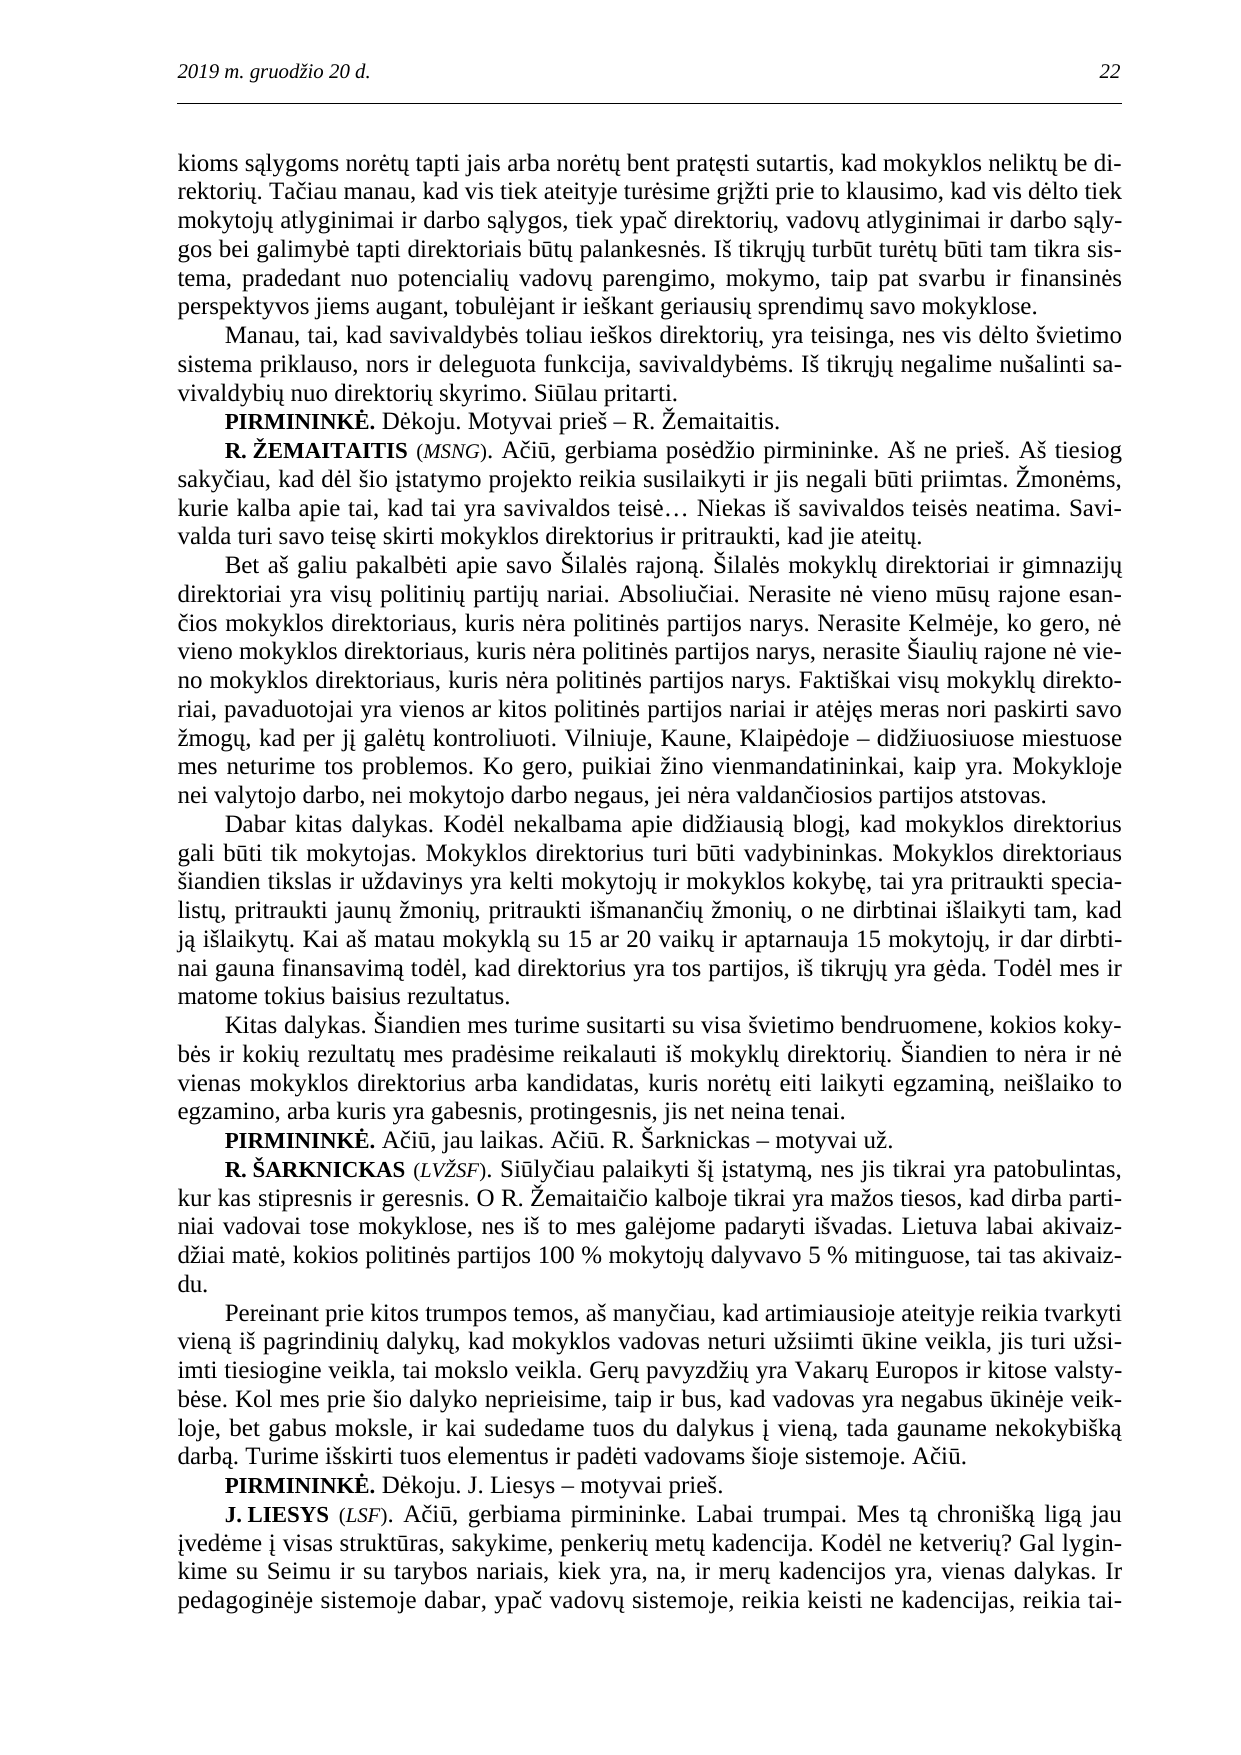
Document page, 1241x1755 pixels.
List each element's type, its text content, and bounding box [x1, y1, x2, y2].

text R. ŠARKNICKAS (LVŽSF). Siū­ly­čiau pa­lai­ky­ti šį įsta­ty­mą, nes jis tik­rai yra pa­to­bu­lin­tas, kur kas stip­res­nis ir ge­res­nis. O R. Že­mai­tai­čio kal­bo­je tik­rai yra ma­žos tie­sos, kad dir­ba par­ti­niai va­do­vai to­se mo­kyk­lo­se, nes iš to mes ga­lė­jo­me pa­da­ry­ti iš­va­das. Lie­tu­va la­bai aki­vaiz­džiai ma­tė, ko­kios po­li­ti­nės par­ti­jos 100 % mo­ky­to­jų da­ly­va­vo 5 % mi­tin­guo­se, tai tas aki­vaiz­du. [177, 1154, 1122, 1298]
text Per­ei­nant prie ki­tos trum­pos te­mos, aš ma­ny­čiau, kad ar­ti­miau­sio­je at­ei­ty­je rei­kia tvar­ky­ti vie­ną iš pa­grin­di­nių da­ly­kų, kad mo­kyk­los va­do­vas ne­tu­ri už­si­im­ti ūki­ne veik­la, jis tu­ri už­si­im­ti tie­sio­gi­ne veik­la, tai moks­lo veik­la. Ge­rų pa­vyz­džių yra Va­ka­rų Eu­ro­pos ir ki­to­se vals­ty­bė­se. Kol mes prie šio da­ly­ko ne­pri­ei­si­me, taip ir bus, kad va­do­vas yra ne­ga­bus ūki­nė­je veik­lo­je, bet ga­bus moks­le, ir kai su­de­da­me tuos du da­ly­kus į vie­ną, ta­da gau­na­me ne­ko­ky­biš­ką dar­bą. Tu­ri­me iš­skir­ti tuos ele­men­tus ir pa­dė­ti va­do­vams šio­je sis­te­mo­je. Ačiū. [177, 1298, 1122, 1470]
text Da­bar ki­tas da­ly­kas. Ko­dėl ne­kal­ba­ma apie di­džiau­sią blo­gį, kad mo­kyk­los di­rek­to­rius ga­li bū­ti tik mo­ky­to­jas. Mo­kyk­los di­rek­to­rius tu­ri bū­ti va­dy­bi­nin­kas. Mo­kyk­los di­rek­to­riaus šian­dien tiks­las ir už­da­vi­nys yra kel­ti mo­ky­to­jų ir mo­kyk­los ko­ky­bę, tai yra pri­trauk­ti spe­cia­lis­tų, pri­trauk­ti jau­nų žmo­nių, pri­trauk­ti iš­ma­nan­čių žmo­nių, o ne dirb­ti­nai iš­lai­ky­ti tam, kad ją iš­lai­ky­tų. Kai aš ma­tau mo­kyk­lą su 15 ar 20 vai­kų ir ap­tar­nau­ja 15 mo­ky­to­jų, ir dar dirb­ti­nai gau­na fi­nan­sa­vi­mą to­dėl, kad di­rek­to­rius yra tos par­ti­jos, iš tik­rų­jų yra gė­da. To­dėl mes ir ma­to­me to­kius bai­sius re­zul­ta­tus. [177, 809, 1122, 1010]
text PIRMININKĖ. Dė­ko­ju. J. Lie­sys – mo­ty­vai prieš. [177, 1470, 1122, 1499]
text kioms są­ly­goms no­rė­tų tap­ti jais ar­ba no­rė­tų bent pra­tęs­ti su­tar­tis, kad mo­kyk­los ne­lik­tų be di­rek­to­rių. Ta­čiau ma­nau, kad vis tiek at­ei­ty­je tu­rė­si­me grįž­ti prie to klau­si­mo, kad vis dėl­to tiek mo­ky­to­jų at­ly­gi­ni­mai ir dar­bo są­ly­gos, tiek ypač di­rek­to­rių, va­do­vų at­ly­gi­ni­mai ir dar­bo są­ly­gos bei ga­li­my­bė tap­ti di­rek­to­riais bū­tų pa­lan­kes­nės. Iš tik­rų­jų tur­būt tu­rė­tų bū­ti tam tik­ra sis­te­ma, pra­de­dant nuo po­ten­cia­lių va­do­vų pa­ren­gi­mo, mo­ky­mo, taip pat svar­bu ir fi­nan­si­nės per­spek­ty­vos jiems au­gant, to­bu­lė­jant ir ieš­kant ge­riau­sių spren­di­mų sa­vo mo­kyk­lo­se. [177, 148, 1122, 320]
text J. LIESYS (LSF). Ačiū, ger­bia­ma pir­mi­nin­ke. La­bai trum­pai. Mes tą chro­niš­ką li­gą jau įve­dė­me į vi­sas struk­tū­ras, sa­ky­ki­me, pen­ke­rių me­tų ka­den­ci­ja. Ko­dėl ne ket­ve­rių? Gal ly­gin­ki­me su Sei­mu ir su ta­ry­bos na­riais, kiek yra, na, ir me­rų ka­den­ci­jos yra, vie­nas da­ly­kas. Ir pe­da­go­gi­nė­je sis­te­mo­je da­bar, ypač va­do­vų sis­te­mo­je, rei­kia keis­ti ne ka­den­ci­jas, rei­kia tai­ [177, 1499, 1122, 1614]
text PIRMININKĖ. Ačiū, jau lai­kas. Ačiū. R. Šar­knic­kas – mo­ty­vai už. [177, 1125, 1122, 1154]
text Ma­nau, tai, kad sa­vi­val­dy­bės to­liau ieš­kos di­rek­to­rių, yra tei­sin­ga, nes vis dėl­to švie­ti­mo sis­te­ma pri­klau­so, nors ir de­le­guo­ta funk­ci­ja, sa­vi­val­dy­bėms. Iš tik­rų­jų ne­ga­li­me nu­ša­lin­ti sa­vi­val­dy­bių nuo di­rek­to­rių sky­ri­mo. Siū­lau pri­tar­ti. [177, 320, 1122, 406]
text PIRMININKĖ. Dė­ko­ju. Mo­ty­vai prieš – R. Že­mai­tai­tis. [177, 406, 1122, 435]
text Ki­tas da­ly­kas. Šian­dien mes tu­ri­me su­si­tar­ti su vi­sa švie­ti­mo ben­druo­me­ne, ko­kios ko­ky­bės ir ko­kių re­zul­ta­tų mes pra­dė­si­me rei­ka­lau­ti iš mo­kyk­lų di­rek­to­rių. Šian­dien to nė­ra ir nė vie­nas mo­kyk­los di­rek­to­rius ar­ba kan­di­da­tas, ku­ris no­rė­tų ei­ti lai­ky­ti eg­za­mi­ną, ne­iš­lai­ko to eg­za­mi­no, ar­ba ku­ris yra ga­bes­nis, pro­tin­ges­nis, jis net ne­ina te­nai. [177, 1010, 1122, 1125]
text Bet aš ga­liu pa­kal­bė­ti apie sa­vo Ši­la­lės ra­jo­ną. Ši­la­lės mo­kyk­lų di­rek­to­riai ir gim­na­zi­jų di­rek­to­riai yra vi­sų po­li­ti­nių par­ti­jų na­riai. Ab­so­liu­čiai. Ne­ra­si­te nė vie­no mū­sų ra­jo­ne esan­čios mo­kyk­los di­rek­to­riaus, ku­ris nė­ra po­li­ti­nės par­ti­jos na­rys. Ne­ra­si­te Kel­mė­je, ko ge­ro, nė vie­no mo­kyk­los di­rek­to­riaus, ku­ris nė­ra po­li­ti­nės par­ti­jos na­rys, ne­ra­si­te Šiau­lių ra­jo­ne nė vie­no mo­kyk­los di­rek­to­riaus, ku­ris nė­ra po­li­ti­nės par­ti­jos na­rys. Fak­tiš­kai vi­sų mo­kyk­lų di­rek­to­riai, pa­va­duo­to­jai yra vie­nos ar ki­tos po­li­ti­nės par­ti­jos na­riai ir at­ėjęs me­ras no­ri pa­skir­ti sa­vo žmo­gų, kad per jį ga­lė­tų kon­tro­liuo­ti. Vil­niu­je, Kau­ne, Klai­pė­do­je – di­džiuo­siuo­se mies­tuo­se mes ne­tu­ri­me tos pro­ble­mos. Ko ge­ro, pui­kiai ži­no vien­man­da­ti­nin­kai, kaip yra. Mo­kyk­lo­je nei va­ly­to­jo dar­bo, nei mo­ky­to­jo dar­bo ne­gaus, jei nė­ra val­dan­čio­sios par­ti­jos at­sto­vas. [177, 550, 1122, 809]
text R. ŽEMAITAITIS (MSNG). Ačiū, ger­bia­ma po­sė­džio pir­mi­nin­ke. Aš ne prieš. Aš tie­siog sa­ky­čiau, kad dėl šio įsta­ty­mo pro­jek­to rei­kia su­si­lai­ky­ti ir jis ne­ga­li bū­ti pri­im­tas. Žmo­nėms, ku­rie kal­ba apie tai, kad tai yra sa­vi­val­dos tei­sė… Nie­kas iš sa­vi­val­dos tei­sės ne­at­ima. Sa­vi­val­da tu­ri sa­vo tei­sę skir­ti mo­kyk­los di­rek­to­rius ir pri­trauk­ti, kad jie at­ei­tų. [177, 435, 1122, 550]
